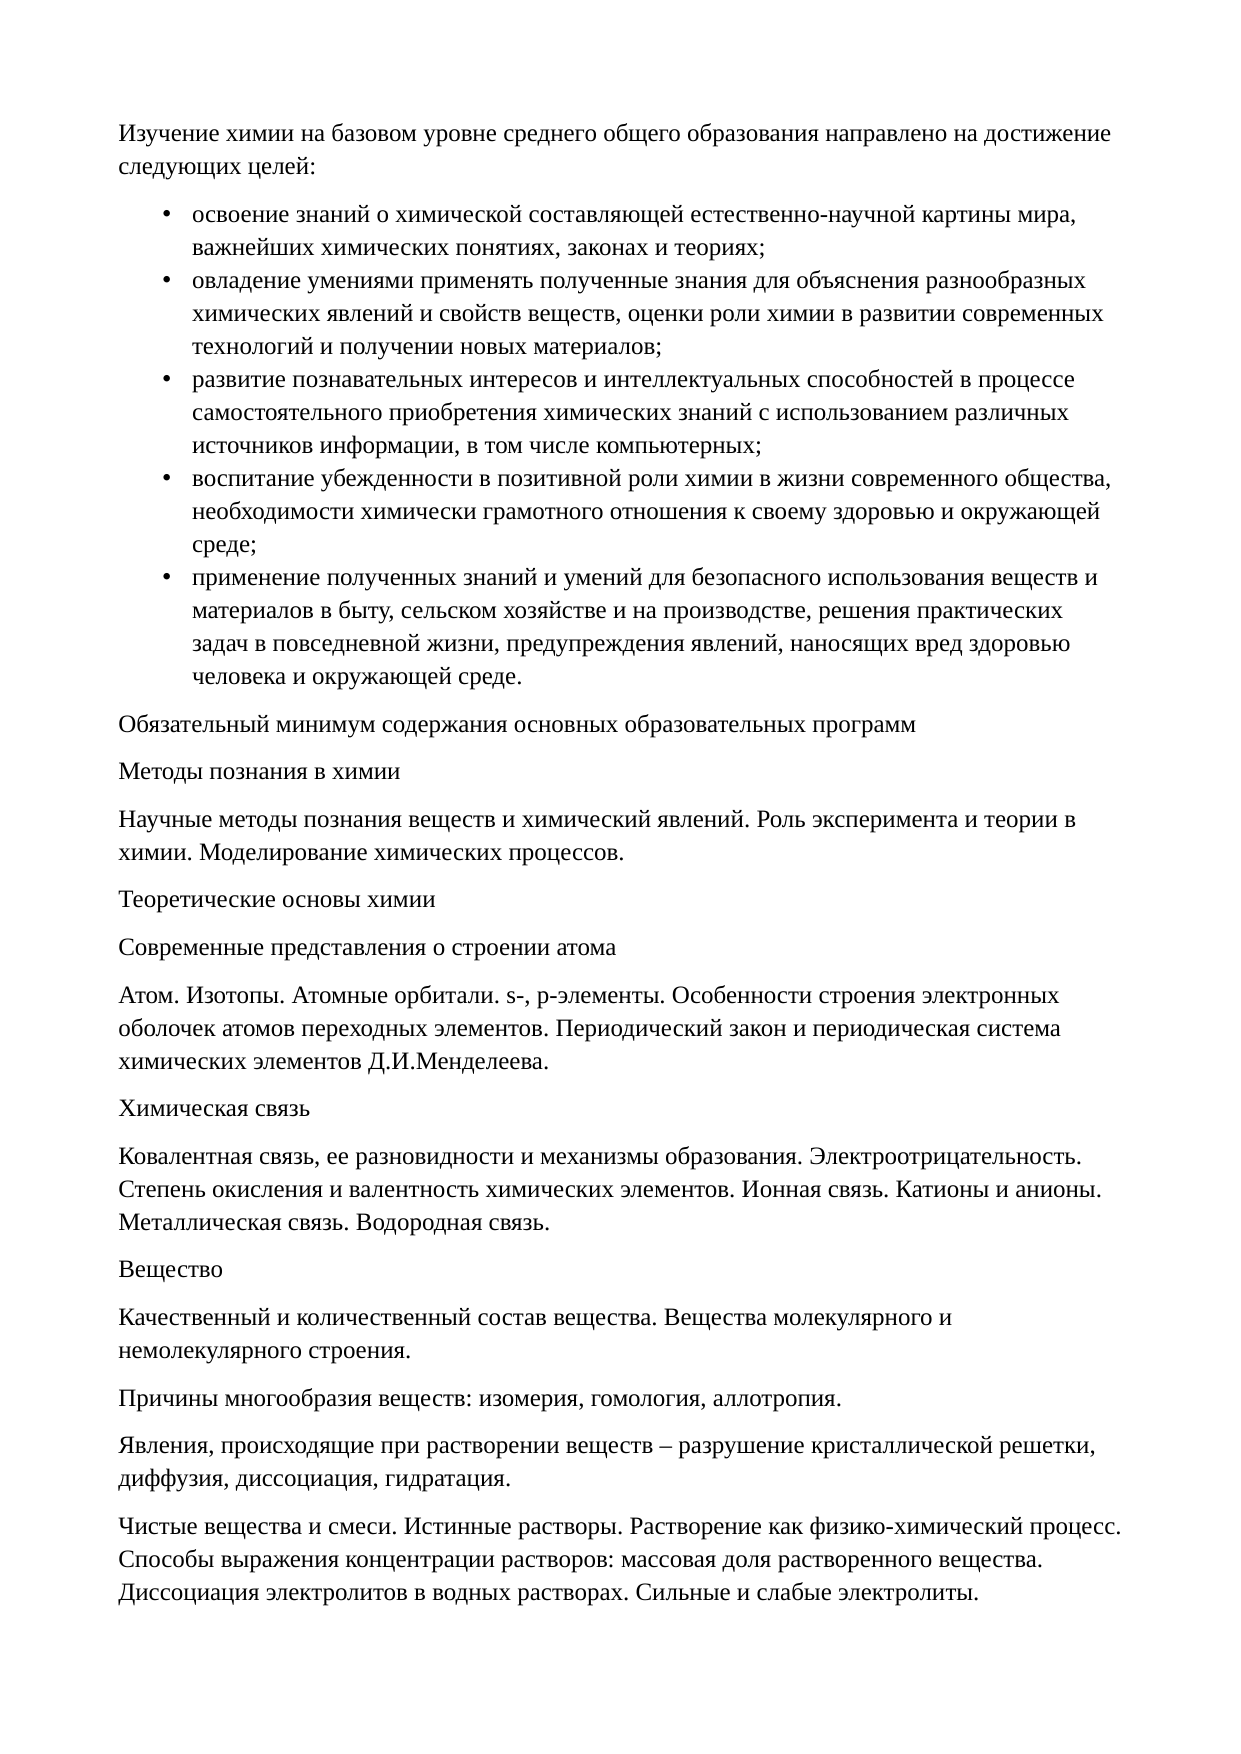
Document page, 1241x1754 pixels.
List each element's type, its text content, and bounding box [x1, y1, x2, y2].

text Вещество [118, 1254, 1122, 1283]
text Химическая связь [118, 1093, 1122, 1122]
list развитие познавательных интересов и интеллектуальных способностей в процессе самостоятельного приобретения химических знаний с использованием различных источников информации, в том числе компьютерных; [162, 364, 1122, 459]
text Современные представления о строении атома [118, 932, 1122, 961]
text Ковалентная связь, ее разновидности и механизмы образования. Электроотрицательность. Степень окисления и валентность химических элементов. Ионная связь. Катионы и анионы. Металлическая связь. Водородная связь. [118, 1141, 1122, 1236]
text Теоретические основы химии [118, 884, 1122, 913]
text Атом. Изотопы. Атомные орбитали. s-, p-элементы. Особенности строения электронных оболочек атомов переходных элементов. Периодический закон и периодическая система химических элементов Д.И.Менделеева. [118, 980, 1122, 1074]
text Обязательный минимум содержания основных образовательных программ [118, 709, 1122, 737]
text Методы познания в химии [118, 756, 1122, 785]
text Научные методы познания веществ и химический явлений. Роль эксперимента и теории в химии. Моделирование химических процессов. [118, 804, 1122, 866]
list применение полученных знаний и умений для безопасного использования веществ и материалов в быту, сельском хозяйстве и на производстве, решения практических задач в повседневной жизни, предупреждения явлений, наносящих вред здоровью человека и окружающей среде. [162, 562, 1122, 690]
list освоение знаний о химической составляющей естественно-научной картины мира, важнейших химических понятиях, законах и теориях; [162, 199, 1122, 261]
list воспитание убежденности в позитивной роли химии в жизни современного общества, необходимости химически грамотного отношения к своему здоровью и окружающей среде; [162, 463, 1122, 558]
text Изучение химии на базовом уровне среднего общего образования направлено на достижение следующих целей: [118, 118, 1122, 180]
text Причины многообразия веществ: изомерия, гомология, аллотропия. [118, 1383, 1122, 1412]
list овладение умениями применять полученные знания для объяснения разнообразных химических явлений и свойств веществ, оценки роли химии в развитии современных технологий и получении новых материалов; [162, 265, 1122, 359]
text Качественный и количественный состав вещества. Вещества молекулярного и немолекулярного строения. [118, 1302, 1122, 1364]
text Чистые вещества и смеси. Истинные растворы. Растворение как физико-химический процесс. Способы выражения концентрации растворов: массовая доля растворенного вещества. Диссоциация электролитов в водных растворах. Сильные и слабые электролиты. [118, 1511, 1122, 1606]
text Явления, происходящие при растворении веществ – разрушение кристаллической решетки, диффузия, диссоциация, гидратация. [118, 1430, 1122, 1492]
